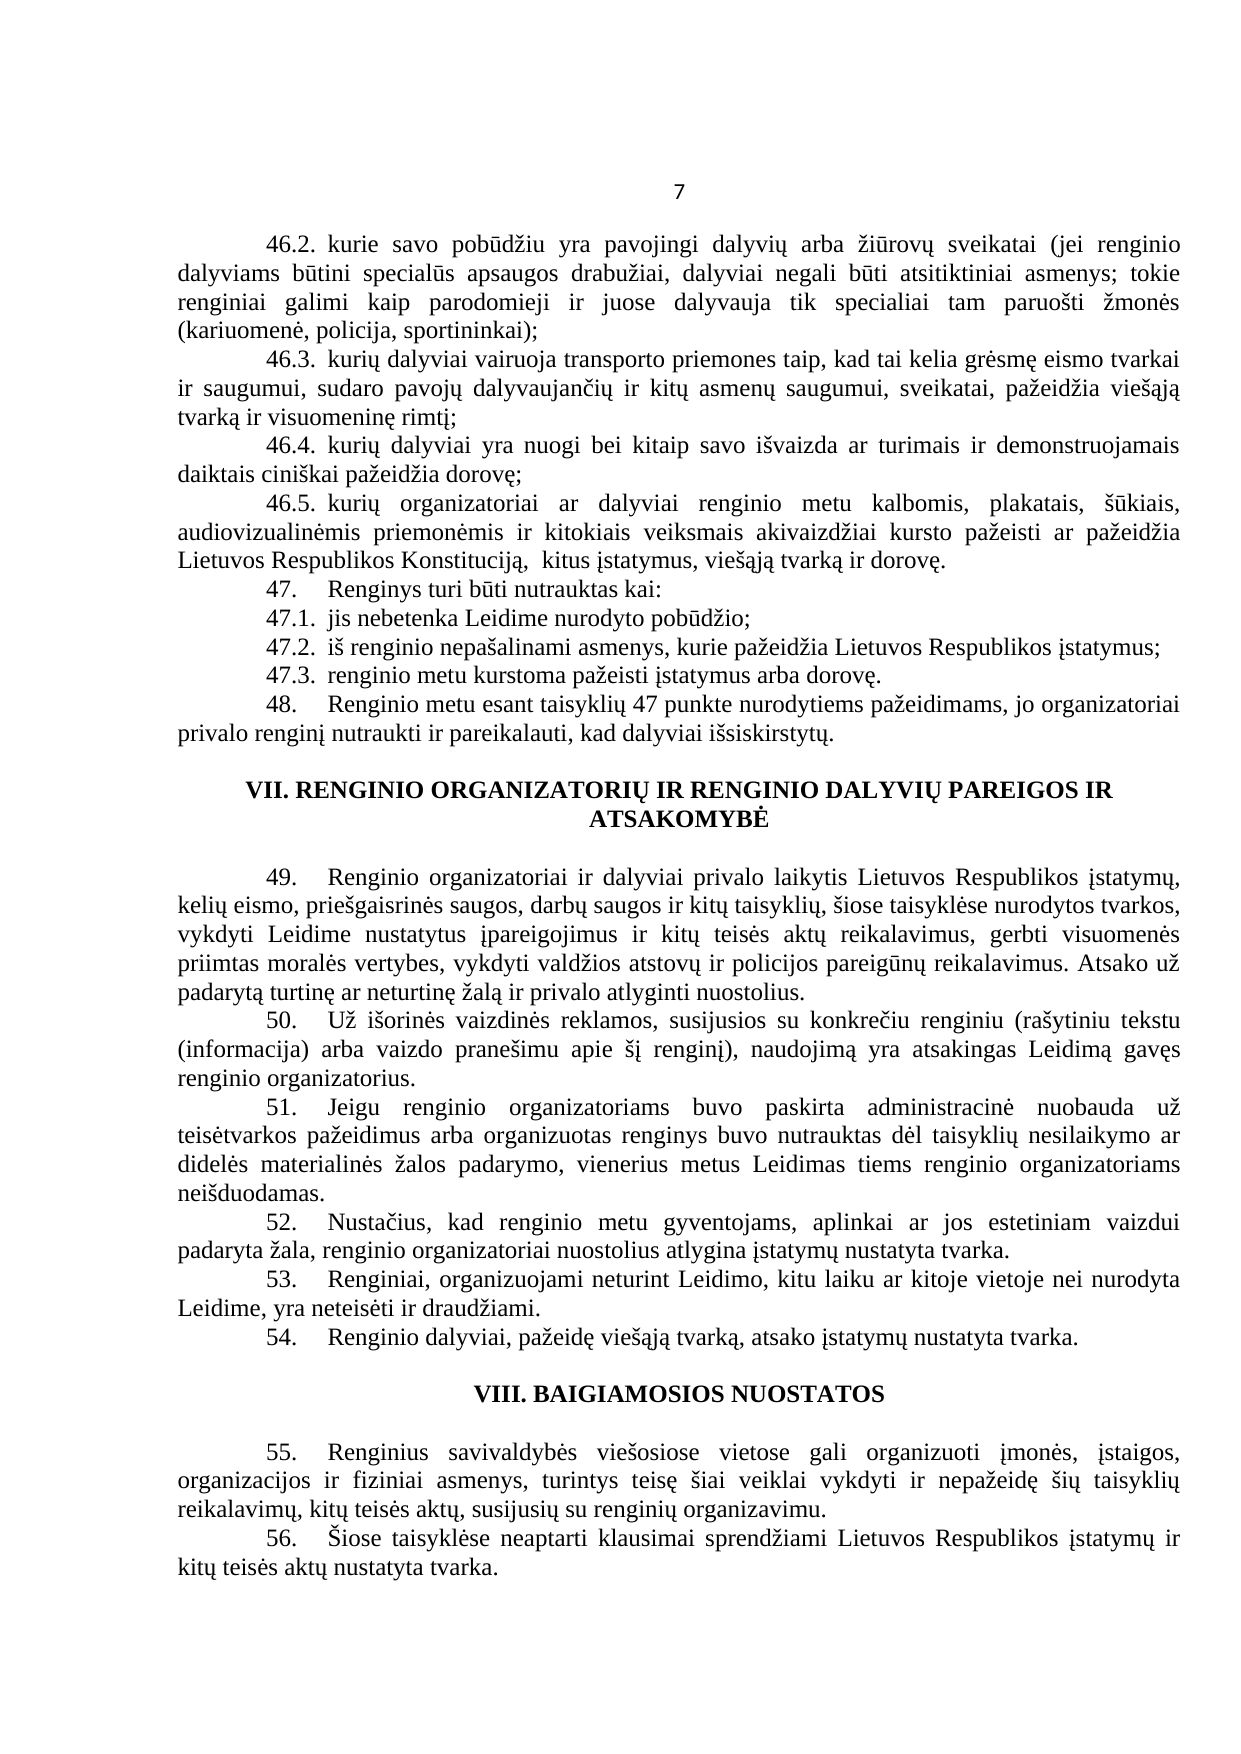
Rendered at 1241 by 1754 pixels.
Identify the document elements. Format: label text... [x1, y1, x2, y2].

text 47.3. renginio metu kurstoma pažeisti įstatymus arba dorovę. [177, 661, 1181, 689]
text 56. Šiose taisyklėse neaptarti klausimai sprendžiami Lietuvos Respublikos įstatymų ir kitų teisės aktų nustatyta tvarka. [177, 1523, 1181, 1581]
text 47.1. jis nebetenka Leidime nurodyto pobūdžio; [177, 603, 1181, 632]
text 46.2. kurie savo pobūdžiu yra pavojingi dalyvių arba žiūrovų sveikatai (jei renginio dalyviams būtini specialūs apsaugos drabužiai, dalyviai negali būti atsitiktiniai asmenys; tokie renginiai galimi kaip parodomieji ir juose dalyvauja tik specialiai tam paruošti žmonės (kariuomenė, policija, sportininkai); [177, 229, 1181, 344]
text 46.5. kurių organizatoriai ar dalyviai renginio metu kalbomis, plakatais, šūkiais, audiovizualinėmis priemonėmis ir kitokiais veiksmais akivaizdžiai kursto pažeisti ar pažeidžia Lietuvos Respublikos Konstituciją, kitus įstatymus, viešąją tvarką ir dorovę. [177, 488, 1181, 574]
text VIII. BAIGIAMOSIOS NUOSTATOS [177, 1379, 1181, 1408]
text VII. RENGINIO ORGANIZATORIŲ IR RENGINIO DALYVIŲ PAREIGOS IR ATSAKOMYBĖ [177, 776, 1181, 833]
text 54. Renginio dalyviai, pažeidę viešąją tvarką, atsako įstatymų nustatyta tvarka. [177, 1322, 1181, 1351]
text 52. Nustačius, kad renginio metu gyventojams, aplinkai ar jos estetiniam vaizdui padaryta žala, renginio organizatoriai nuostolius atlygina įstatymų nustatyta tvarka. [177, 1207, 1181, 1264]
text 51. Jeigu renginio organizatoriams buvo paskirta administracinė nuobauda už teisėtvarkos pažeidimus arba organizuotas renginys buvo nutrauktas dėl taisyklių nesilaikymo ar didelės materialinės žalos padarymo, vienerius metus Leidimas tiems renginio organizatoriams neišduodamas. [177, 1092, 1181, 1207]
text 48. Renginio metu esant taisyklių 47 punkte nurodytiems pažeidimams, jo organizatoriai privalo renginį nutraukti ir pareikalauti, kad dalyviai išsiskirstytų. [177, 689, 1181, 747]
text 46.3. kurių dalyviai vairuoja transporto priemones taip, kad tai kelia grėsmę eismo tvarkai ir saugumui, sudaro pavojų dalyvaujančių ir kitų asmenų saugumui, sveikatai, pažeidžia viešąją tvarką ir visuomeninę rimtį; [177, 344, 1181, 431]
text 46.4. kurių dalyviai yra nuogi bei kitaip savo išvaizda ar turimais ir demonstruojamais daiktais ciniškai pažeidžia dorovę; [177, 431, 1181, 488]
text 55. Renginius savivaldybės viešosiose vietose gali organizuoti įmonės, įstaigos, organizacijos ir fiziniai asmenys, turintys teisę šiai veiklai vykdyti ir nepažeidę šių taisyklių reikalavimų, kitų teisės aktų, susijusių su renginių organizavimu. [177, 1437, 1181, 1523]
text 49. Renginio organizatoriai ir dalyviai privalo laikytis Lietuvos Respublikos įstatymų, kelių eismo, priešgaisrinės saugos, darbų saugos ir kitų taisyklių, šiose taisyklėse nurodytos tvarkos, vykdyti Leidime nustatytus įpareigojimus ir kitų teisės aktų reikalavimus, gerbti visuomenės priimtas moralės vertybes, vykdyti valdžios atstovų ir policijos pareigūnų reikalavimus. Atsako už padarytą turtinę ar neturtinę žalą ir privalo atlyginti nuostolius. [177, 862, 1181, 1006]
text 47.2. iš renginio nepašalinami asmenys, kurie pažeidžia Lietuvos Respublikos įstatymus; [177, 632, 1181, 661]
text 47. Renginys turi būti nutrauktas kai: [177, 574, 1181, 603]
text 53. Renginiai, organizuojami neturint Leidimo, kitu laiku ar kitoje vietoje nei nurodyta Leidime, yra neteisėti ir draudžiami. [177, 1264, 1181, 1322]
text 50. Už išorinės vaizdinės reklamos, susijusios su konkrečiu renginiu (rašytiniu tekstu (informacija) arba vaizdo pranešimu apie šį renginį), naudojimą yra atsakingas Leidimą gavęs renginio organizatorius. [177, 1006, 1181, 1092]
